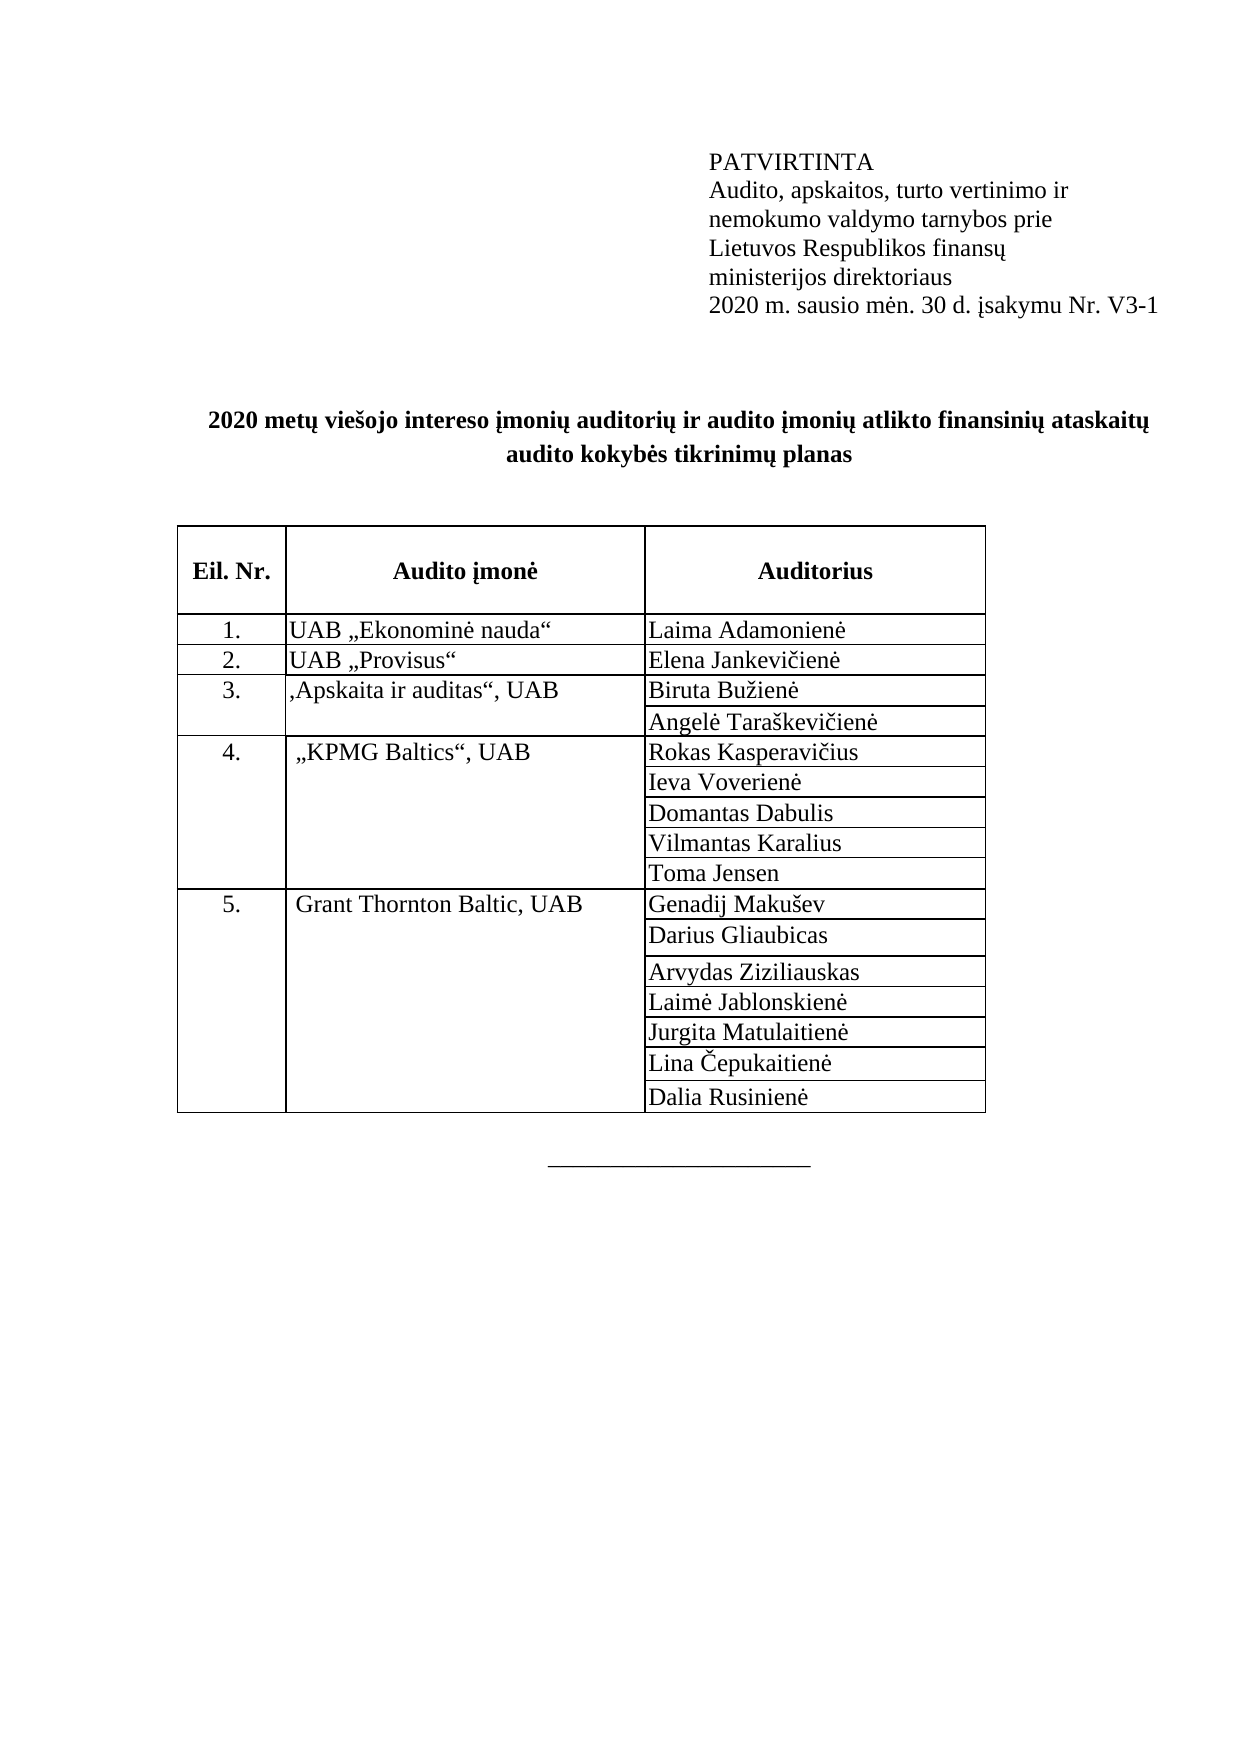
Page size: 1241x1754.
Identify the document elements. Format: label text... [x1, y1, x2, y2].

table_cell Angelė Taraškevičienė [646, 707, 985, 735]
table_cell 2. [178, 645, 285, 674]
table_cell Dalia Rusinienė [646, 1081, 985, 1112]
text Lietuvos Respublikos finansų [177, 233, 1181, 262]
table_cell Arvydas Ziziliauskas [646, 957, 985, 986]
table_cell [287, 796, 644, 826]
table_cell Rokas Kasperavičius [646, 737, 985, 766]
table_cell Domantas Dabulis [646, 798, 985, 826]
table_header Auditorius [646, 527, 985, 613]
text 2020 metų viešojo intereso įmonių auditorių ir audito įmonių atlikto finansinių ataskaitų audito kokybės tikrinimų planas [177, 406, 1181, 467]
text PATVIRTINTA [177, 147, 1181, 176]
table_cell [287, 766, 644, 796]
table_cell [286, 705, 644, 735]
table_cell [287, 826, 644, 857]
text 2020 m. sausio mėn. 30 d. įsakymu Nr. V3-1 [177, 291, 1181, 319]
table_cell Jurgita Matulaitienė [646, 1018, 985, 1046]
table_cell Vilmantas Karalius [646, 828, 985, 857]
table_header Eil. Nr. [178, 527, 285, 613]
table_cell Ieva Voverienė [646, 767, 985, 796]
table_cell Toma Jensen [646, 858, 985, 888]
text ministerijos direktoriaus [177, 262, 1181, 291]
text _____________________ [177, 1141, 1181, 1170]
table_cell Elena Jankevičienė [646, 645, 985, 674]
table_cell 1. [178, 615, 285, 643]
table_cell [287, 857, 644, 888]
text Audito, apskaitos, turto vertinimo ir [177, 176, 1181, 204]
table_cell Biruta Bužienė [646, 676, 985, 705]
table_cell Genadij Makušev [646, 890, 985, 918]
table_cell UAB „Provisus“ [287, 645, 644, 674]
text nemokumo valdymo tarnybos prie [177, 204, 1181, 233]
table_cell Laima Adamonienė [646, 615, 985, 643]
table_cell 3. [178, 675, 285, 735]
table_cell Lina Čepukaitienė [646, 1048, 985, 1080]
table_header Audito įmonė [287, 527, 644, 613]
table_cell UAB „Ekonominė nauda“ [287, 615, 644, 643]
table_cell „KPMG Baltics“, UAB [287, 737, 644, 766]
table_cell 5. [178, 890, 285, 1112]
table_cell 4. [178, 736, 285, 888]
table_cell Laimė Jablonskienė [646, 987, 985, 1016]
table_cell ,Apskaita ir auditas“, UAB [286, 676, 644, 705]
table_cell Darius Gliaubicas [646, 920, 985, 955]
table_cell Grant Thornton Baltic, UAB [287, 890, 644, 1112]
